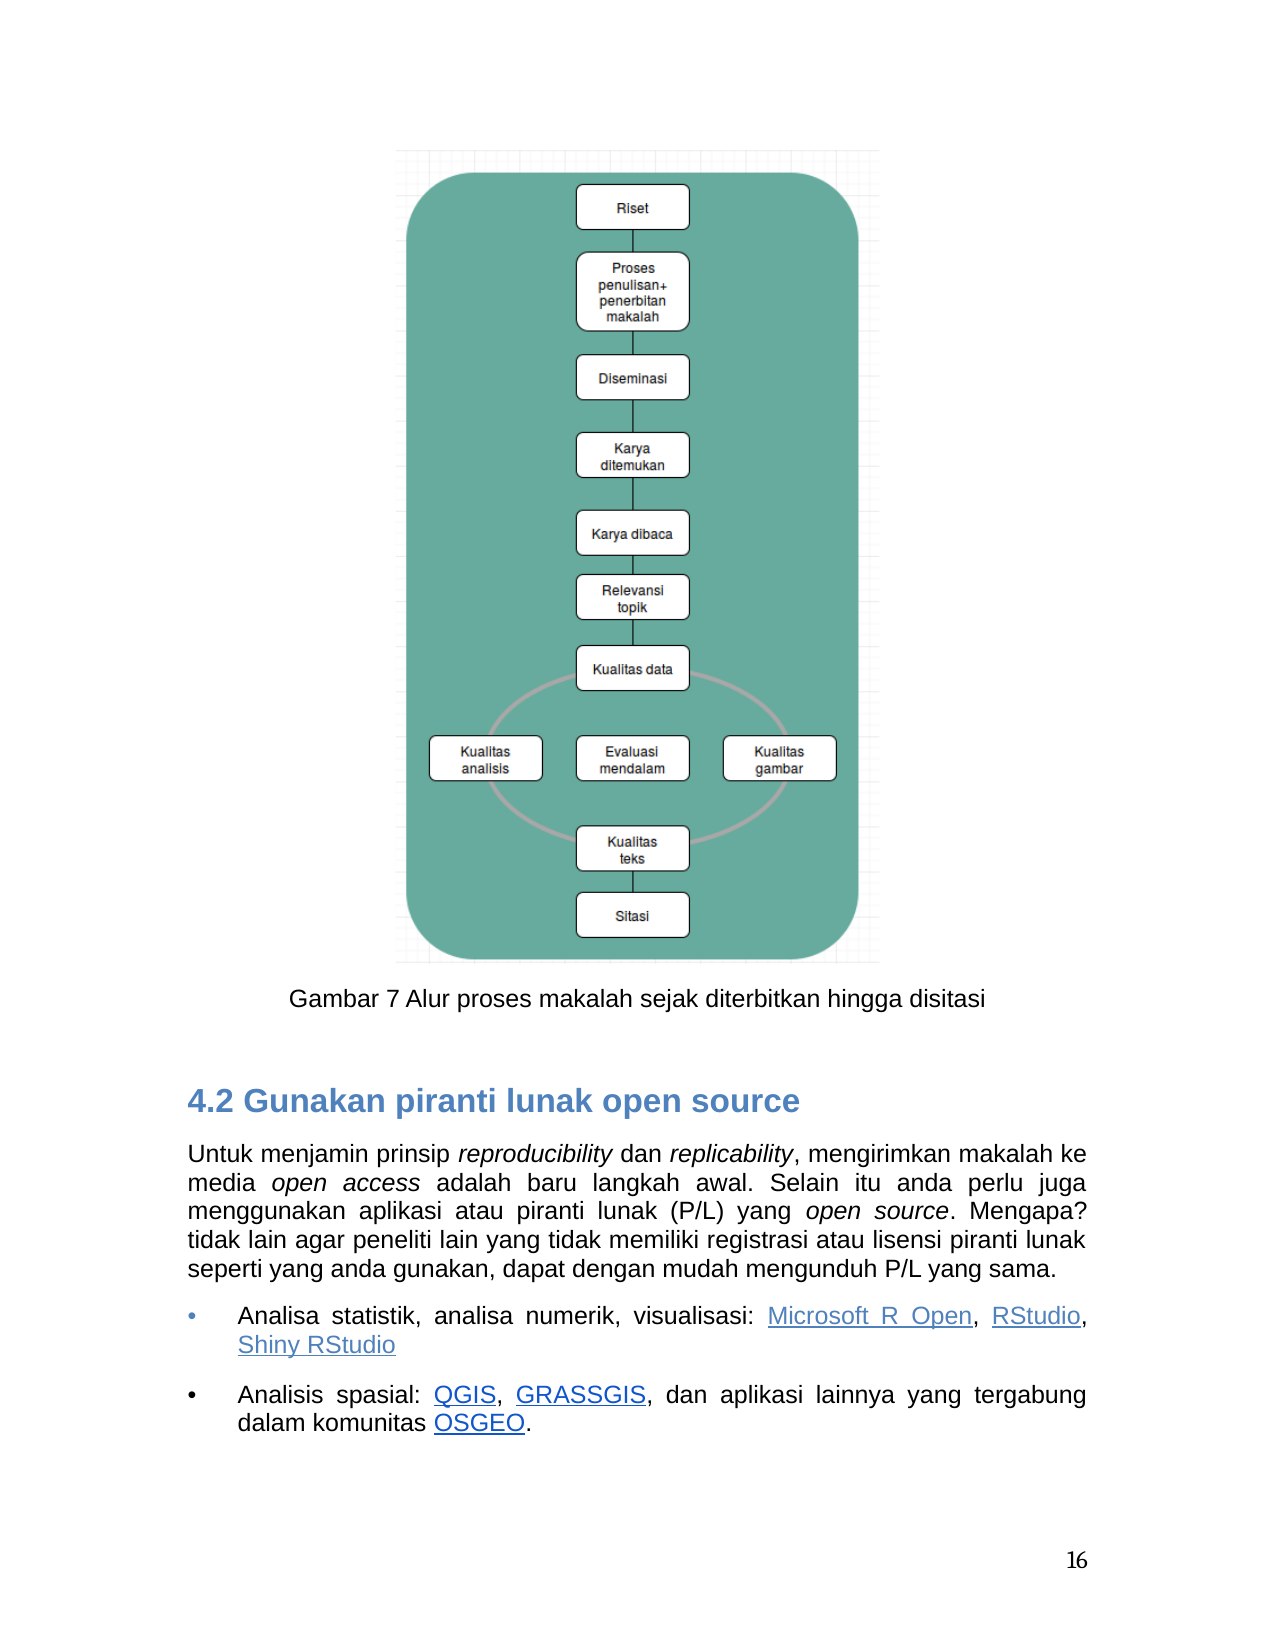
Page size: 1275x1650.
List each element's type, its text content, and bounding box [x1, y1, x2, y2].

picture [395, 150, 880, 964]
list Analisis spasial: QGIS, GRASSGIS, dan aplikasi lainnya yang tergabung dalam komunitas OSGEO. [187, 1379, 1087, 1437]
list Analisa statistik, analisa numerik, visualisasi: Microsoft R Open, RStudio, Shiny RStudio [187, 1301, 1087, 1359]
text Untuk menjamin prinsip reproducibility dan replicability, mengirimkan makalah ke media open access adalah baru langkah awal. Selain itu anda perlu juga menggunakan aplikasi atau piranti lunak (P/L) yang open source. Mengapa? tidak lain agar peneliti lain yang tidak memiliki registrasi atau lisensi piranti lunak seperti yang anda gunakan, dapat dengan mudah mengunduh P/L yang sama. [187, 1139, 1087, 1282]
subtitle 4.2 Gunakan piranti lunak open source [187, 1082, 1087, 1120]
text Gambar 7 Alur proses makalah sejak diterbitkan hingga disitasi [187, 984, 1087, 1013]
